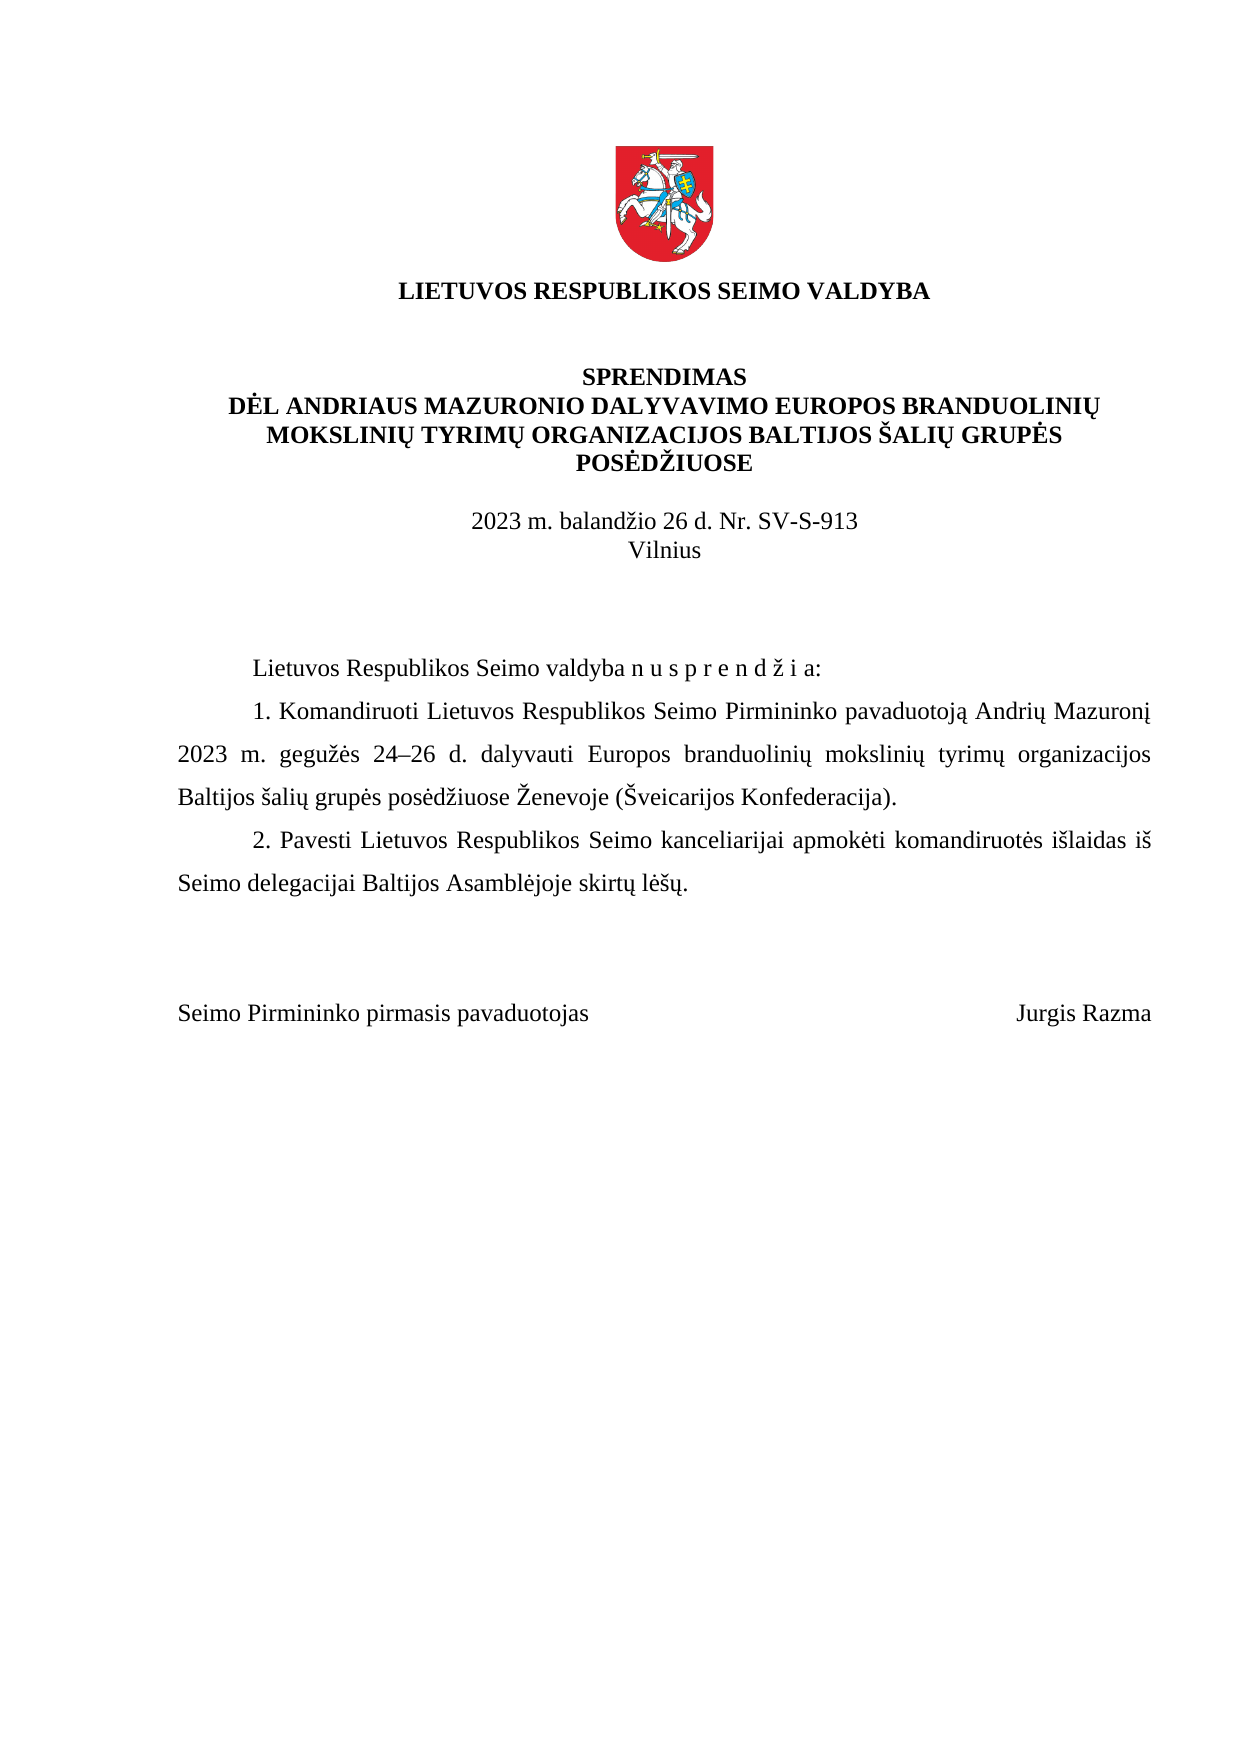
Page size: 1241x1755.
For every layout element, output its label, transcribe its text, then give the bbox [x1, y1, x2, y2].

text DĖL ANDRIAUS MAZURONIO DALYVAVIMO EUROPOS BRANDUOLINIŲ MOKSLINIŲ TYRIMŲ ORGANIZACIJOS BALTIJOS ŠALIŲ GRUPĖS POSĖDŽIUOSE [177, 391, 1152, 477]
text Vilnius [177, 535, 1152, 563]
text Lietuvos Respublikos Seimo valdyba nusprendžia: [177, 653, 1152, 681]
text SPRENDIMAS [177, 362, 1152, 391]
text Seimo Pirmininko pirmasis pavaduotojas Jurgis Razma [177, 998, 1152, 1026]
text 2023 m. balandžio 26 d. Nr. SV-S-913 [177, 506, 1152, 535]
text LIETUVOS RESPUBLIKOS SEIMO VALDYBA [177, 276, 1152, 305]
text 2. Pavesti Lietuvos Respublikos Seimo kanceliarijai apmokėti komandiruotės išlaidas iš Seimo delegacijai Baltijos Asamblėjoje skirtų lėšų. [177, 825, 1152, 897]
text 1. Komandiruoti Lietuvos Respublikos Seimo Pirmininko pavaduotoją Andrių Mazuronį 2023 m. gegužės 24–26 d. dalyvauti Europos branduolinių mokslinių tyrimų organizacijos Baltijos šalių grupės posėdžiuose Ženevoje (Šveicarijos Konfederacija). [177, 696, 1152, 811]
